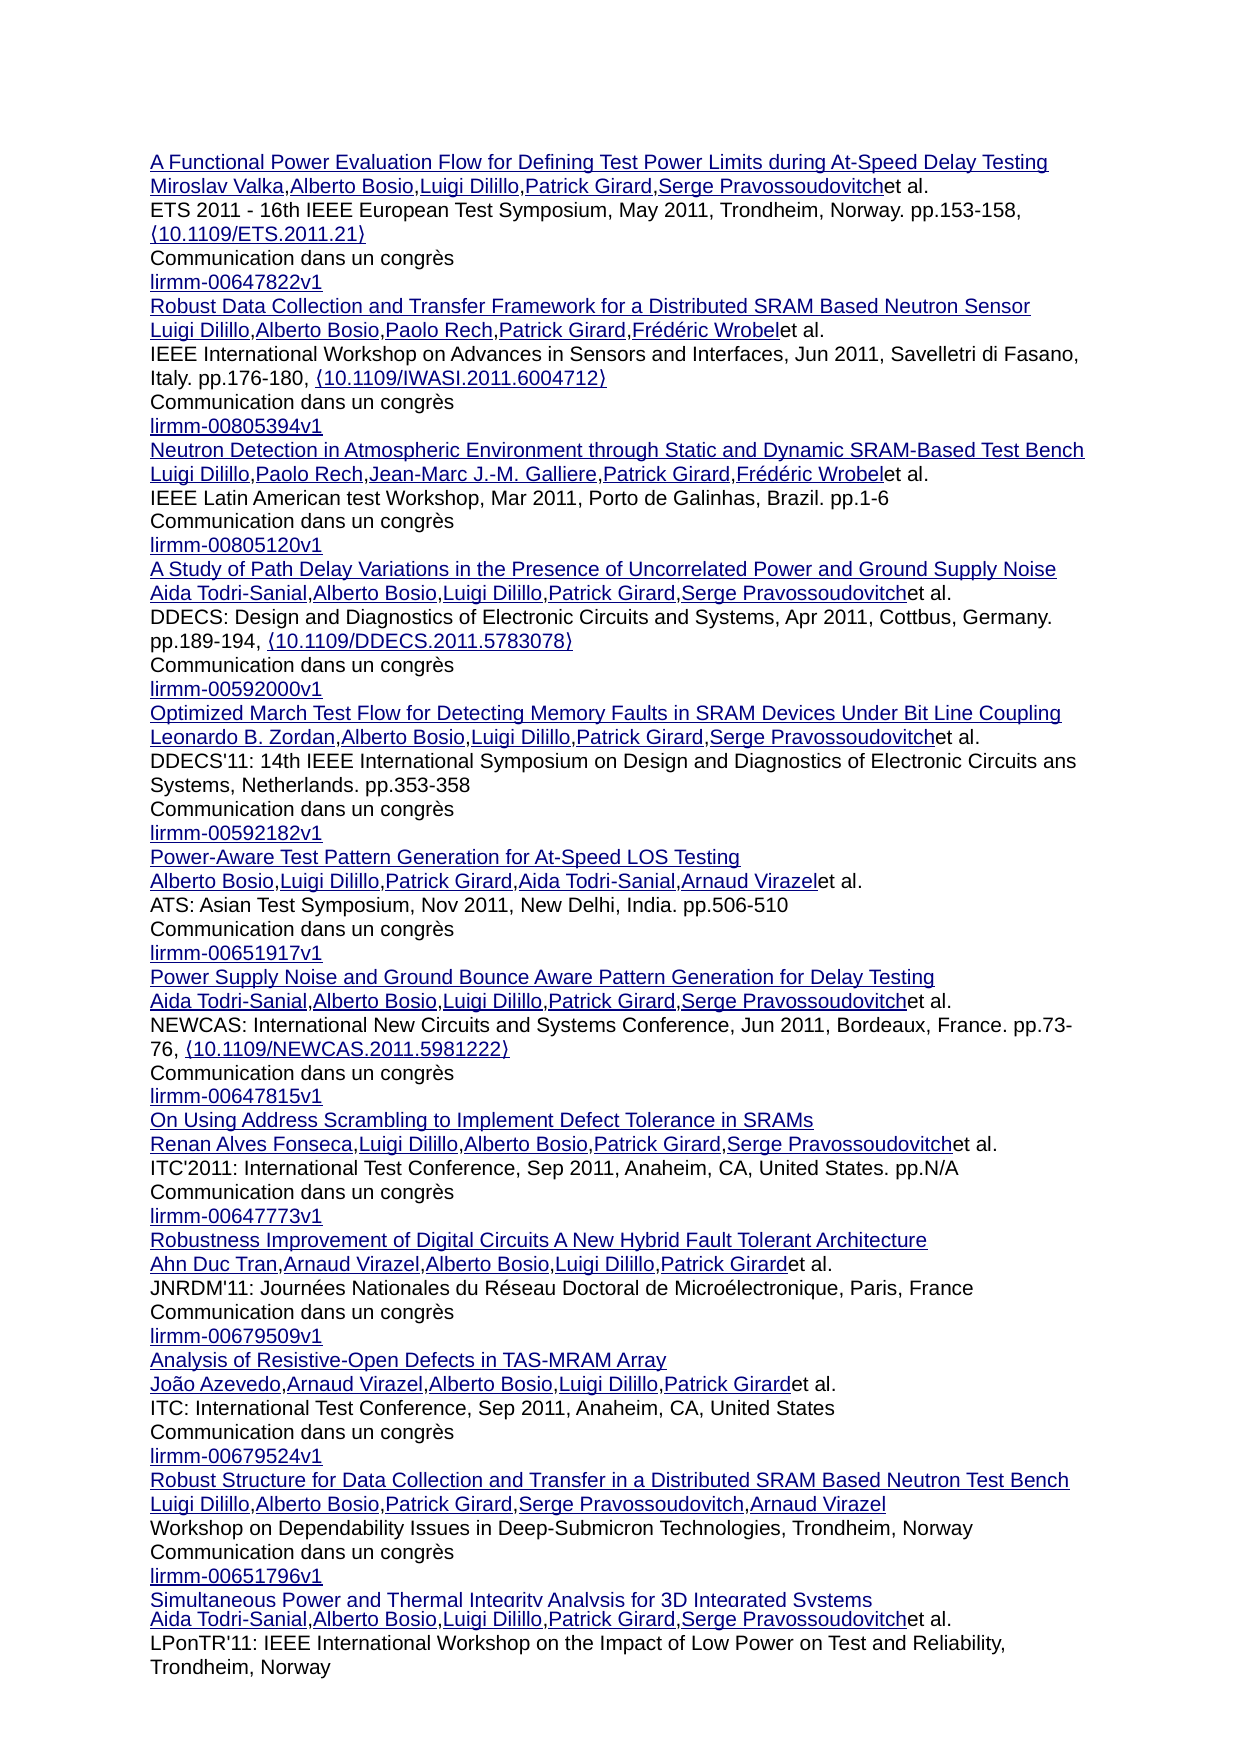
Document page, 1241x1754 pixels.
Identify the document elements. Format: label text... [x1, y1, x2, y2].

table_cell Robust Structure for Data Collection and Transfer in a Distributed SRAM Based Neutron Test Bench Luigi Dilillo,Alberto Bosio,Patrick Girard,Serge Pravossoudovitch,Arnaud Virazel Workshop on Dependability Issues in Deep-Submicron Technologies, Trondheim, Norway Communication dans un congrès lirmm-00651796v1 [150, 1468, 1090, 1587]
table_cell On Using Address Scrambling to Implement Defect Tolerance in SRAMs Renan Alves Fonseca,Luigi Dilillo,Alberto Bosio,Patrick Girard,Serge Pravossoudovitchet al. ITC'2011: International Test Conference, Sep 2011, Anaheim, CA, United States. pp.N/A Communication dans un congrès lirmm-00647773v1 [150, 1108, 1090, 1228]
table_cell Power Supply Noise and Ground Bounce Aware Pattern Generation for Delay Testing Aida Todri-Sanial,Alberto Bosio,Luigi Dilillo,Patrick Girard,Serge Pravossoudovitchet al. NEWCAS: International New Circuits and Systems Conference, Jun 2011, Bordeaux, France. pp.73-76, ⟨10.1109/NEWCAS.2011.5981222⟩ Communication dans un congrès lirmm-00647815v1 [150, 965, 1090, 1108]
table_cell Robustness Improvement of Digital Circuits A New Hybrid Fault Tolerant Architecture Ahn Duc Tran,Arnaud Virazel,Alberto Bosio,Luigi Dilillo,Patrick Girardet al. JNRDM'11: Journées Nationales du Réseau Doctoral de Microélectronique, Paris, France Communication dans un congrès lirmm-00679509v1 [150, 1228, 1090, 1348]
table_cell A Study of Path Delay Variations in the Presence of Uncorrelated Power and Ground Supply Noise Aida Todri-Sanial,Alberto Bosio,Luigi Dilillo,Patrick Girard,Serge Pravossoudovitchet al. DDECS: Design and Diagnostics of Electronic Circuits and Systems, Apr 2011, Cottbus, Germany. pp.189-194, ⟨10.1109/DDECS.2011.5783078⟩ Communication dans un congrès lirmm-00592000v1 [150, 557, 1090, 701]
table_cell Robust Data Collection and Transfer Framework for a Distributed SRAM Based Neutron Sensor Luigi Dilillo,Alberto Bosio,Paolo Rech,Patrick Girard,Frédéric Wrobelet al. IEEE International Workshop on Advances in Sensors and Interfaces, Jun 2011, Savelletri di Fasano, Italy. pp.176-180, ⟨10.1109/IWASI.2011.6004712⟩ Communication dans un congrès lirmm-00805394v1 [150, 294, 1090, 437]
table_cell Analysis of Resistive-Open Defects in TAS-MRAM Array João Azevedo,Arnaud Virazel,Alberto Bosio,Luigi Dilillo,Patrick Girardet al. ITC: International Test Conference, Sep 2011, Anaheim, CA, United States Communication dans un congrès lirmm-00679524v1 [150, 1348, 1090, 1468]
table_cell Simultaneous Power and Thermal Integrity Analysis for 3D Integrated Systems Aida Todri-Sanial,Alberto Bosio,Luigi Dilillo,Patrick Girard,Serge Pravossoudovitchet al. LPonTR'11: IEEE International Workshop on the Impact of Low Power on Test and Reliability, Trondheim, Norway [150, 1588, 1090, 1679]
table_cell A Functional Power Evaluation Flow for Defining Test Power Limits during At-Speed Delay Testing Miroslav Valka,Alberto Bosio,Luigi Dilillo,Patrick Girard,Serge Pravossoudovitchet al. ETS 2011 - 16th IEEE European Test Symposium, May 2011, Trondheim, Norway. pp.153-158, ⟨10.1109/ETS.2011.21⟩ Communication dans un congrès lirmm-00647822v1 [150, 150, 1090, 294]
table_cell Neutron Detection in Atmospheric Environment through Static and Dynamic SRAM-Based Test Bench Luigi Dilillo,Paolo Rech,Jean-Marc J.-M. Galliere,Patrick Girard,Frédéric Wrobelet al. IEEE Latin American test Workshop, Mar 2011, Porto de Galinhas, Brazil. pp.1-6 Communication dans un congrès lirmm-00805120v1 [150, 438, 1090, 557]
table_cell Power-Aware Test Pattern Generation for At-Speed LOS Testing Alberto Bosio,Luigi Dilillo,Patrick Girard,Aida Todri-Sanial,Arnaud Virazelet al. ATS: Asian Test Symposium, Nov 2011, New Delhi, India. pp.506-510 Communication dans un congrès lirmm-00651917v1 [150, 845, 1090, 964]
table_cell Optimized March Test Flow for Detecting Memory Faults in SRAM Devices Under Bit Line Coupling Leonardo B. Zordan,Alberto Bosio,Luigi Dilillo,Patrick Girard,Serge Pravossoudovitchet al. DDECS'11: 14th IEEE International Symposium on Design and Diagnostics of Electronic Circuits ans Systems, Netherlands. pp.353-358 Communication dans un congrès lirmm-00592182v1 [150, 701, 1090, 845]
